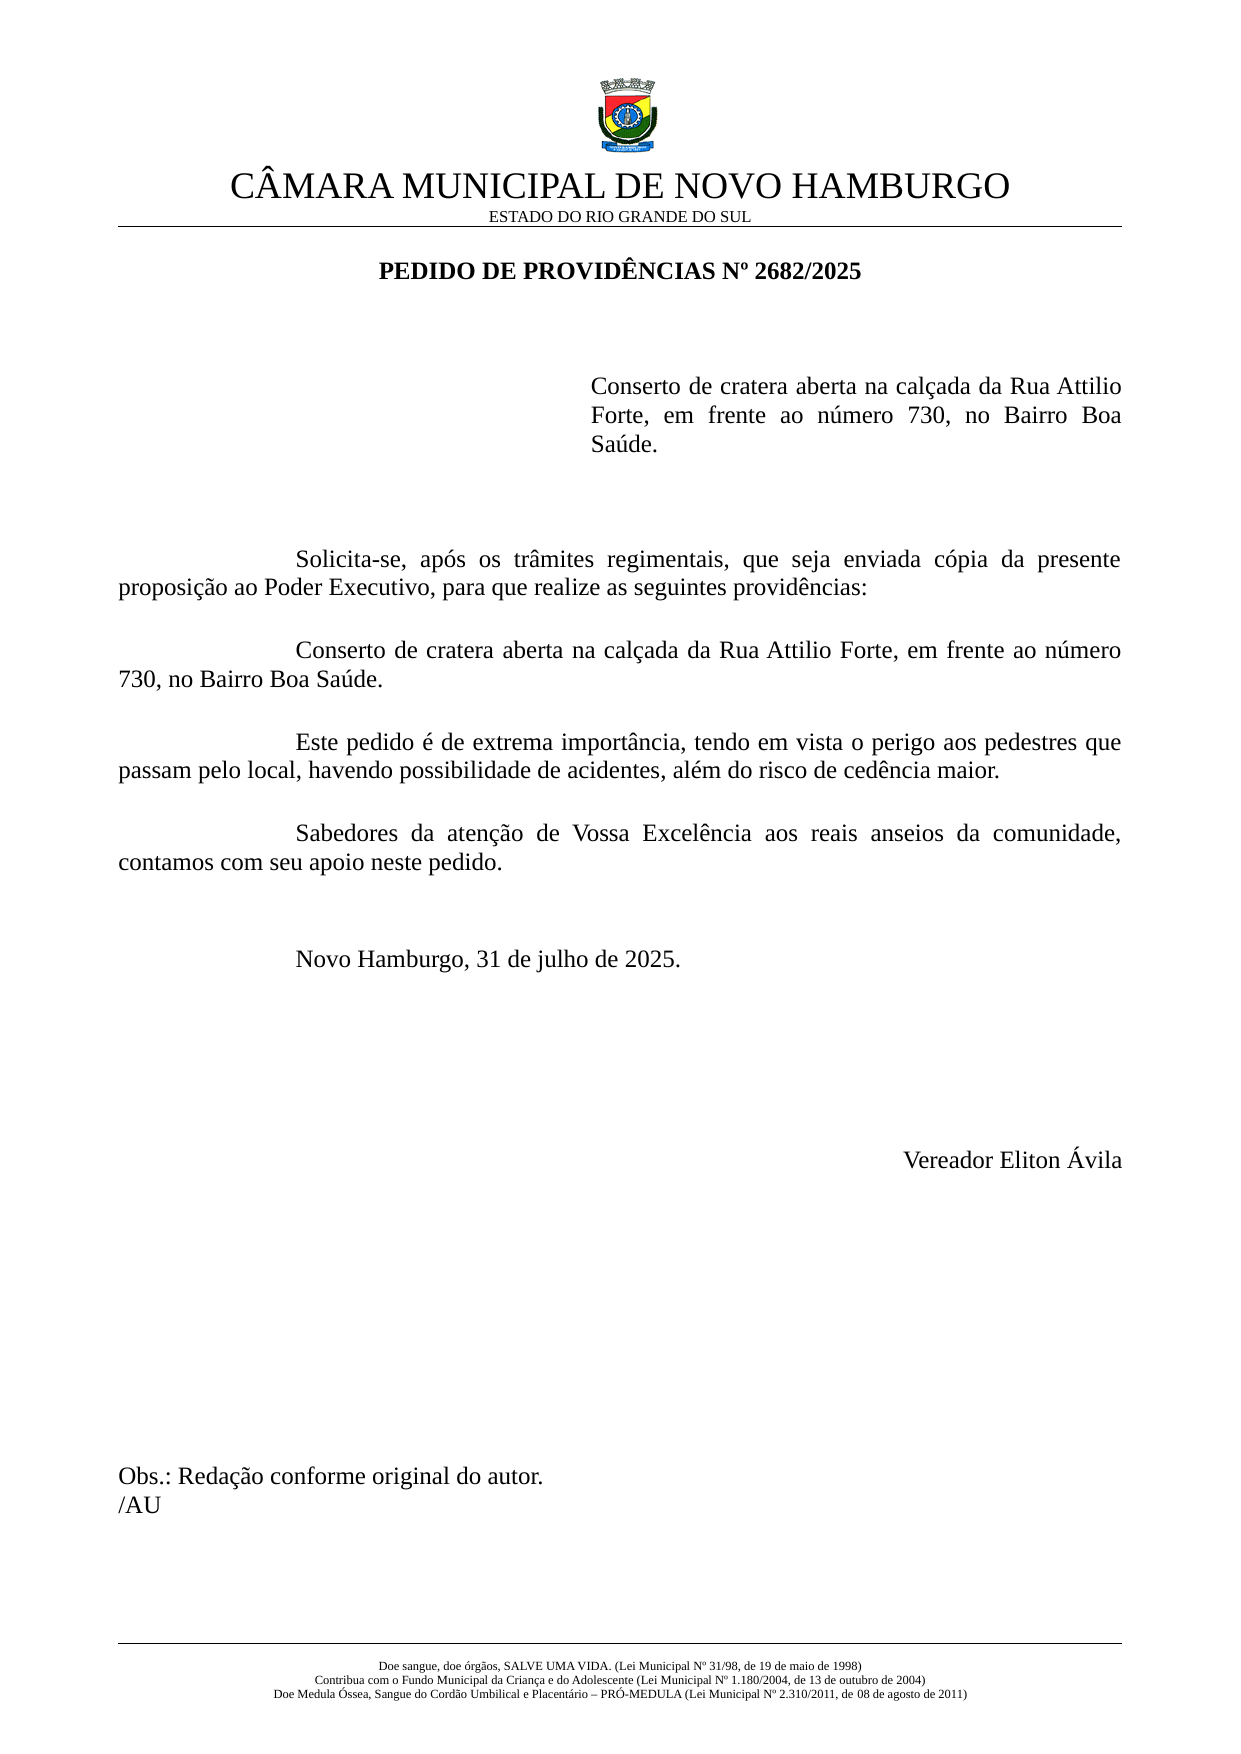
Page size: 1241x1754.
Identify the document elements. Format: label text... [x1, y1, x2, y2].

text Vereador Eliton Ávila [118, 1145, 1122, 1174]
text Sabedores da atenção de Vossa Excelência aos reais anseios da comunidade, contamos com seu apoio neste pedido. [118, 818, 1122, 876]
text Obs.: Redação conforme original do autor. [118, 1461, 1122, 1490]
text Este pedido é de extrema importância, tendo em vista o perigo aos pedestres que passam pelo local, havendo possibilidade de acidentes, além do risco de cedência maior. [118, 727, 1122, 784]
text Novo Hamburgo, 31 de julho de 2025. [118, 944, 1122, 973]
text Conserto de cratera aberta na calçada da Rua Attilio Forte, em frente ao número 730, no Bairro Boa Saúde. [591, 371, 1122, 457]
picture [592, 71, 660, 156]
text Solicita-se, após os trâmites regimentais, que seja enviada cópia da presente proposição ao Poder Executivo, para que realize as seguintes providências: [118, 544, 1122, 601]
text Conserto de cratera aberta na calçada da Rua Attilio Forte, em frente ao número 730, no Bairro Boa Saúde. [118, 635, 1122, 693]
text /AU [118, 1490, 1122, 1519]
text PEDIDO DE PROVIDÊNCIAS Nº 2682/2025 [118, 256, 1122, 285]
